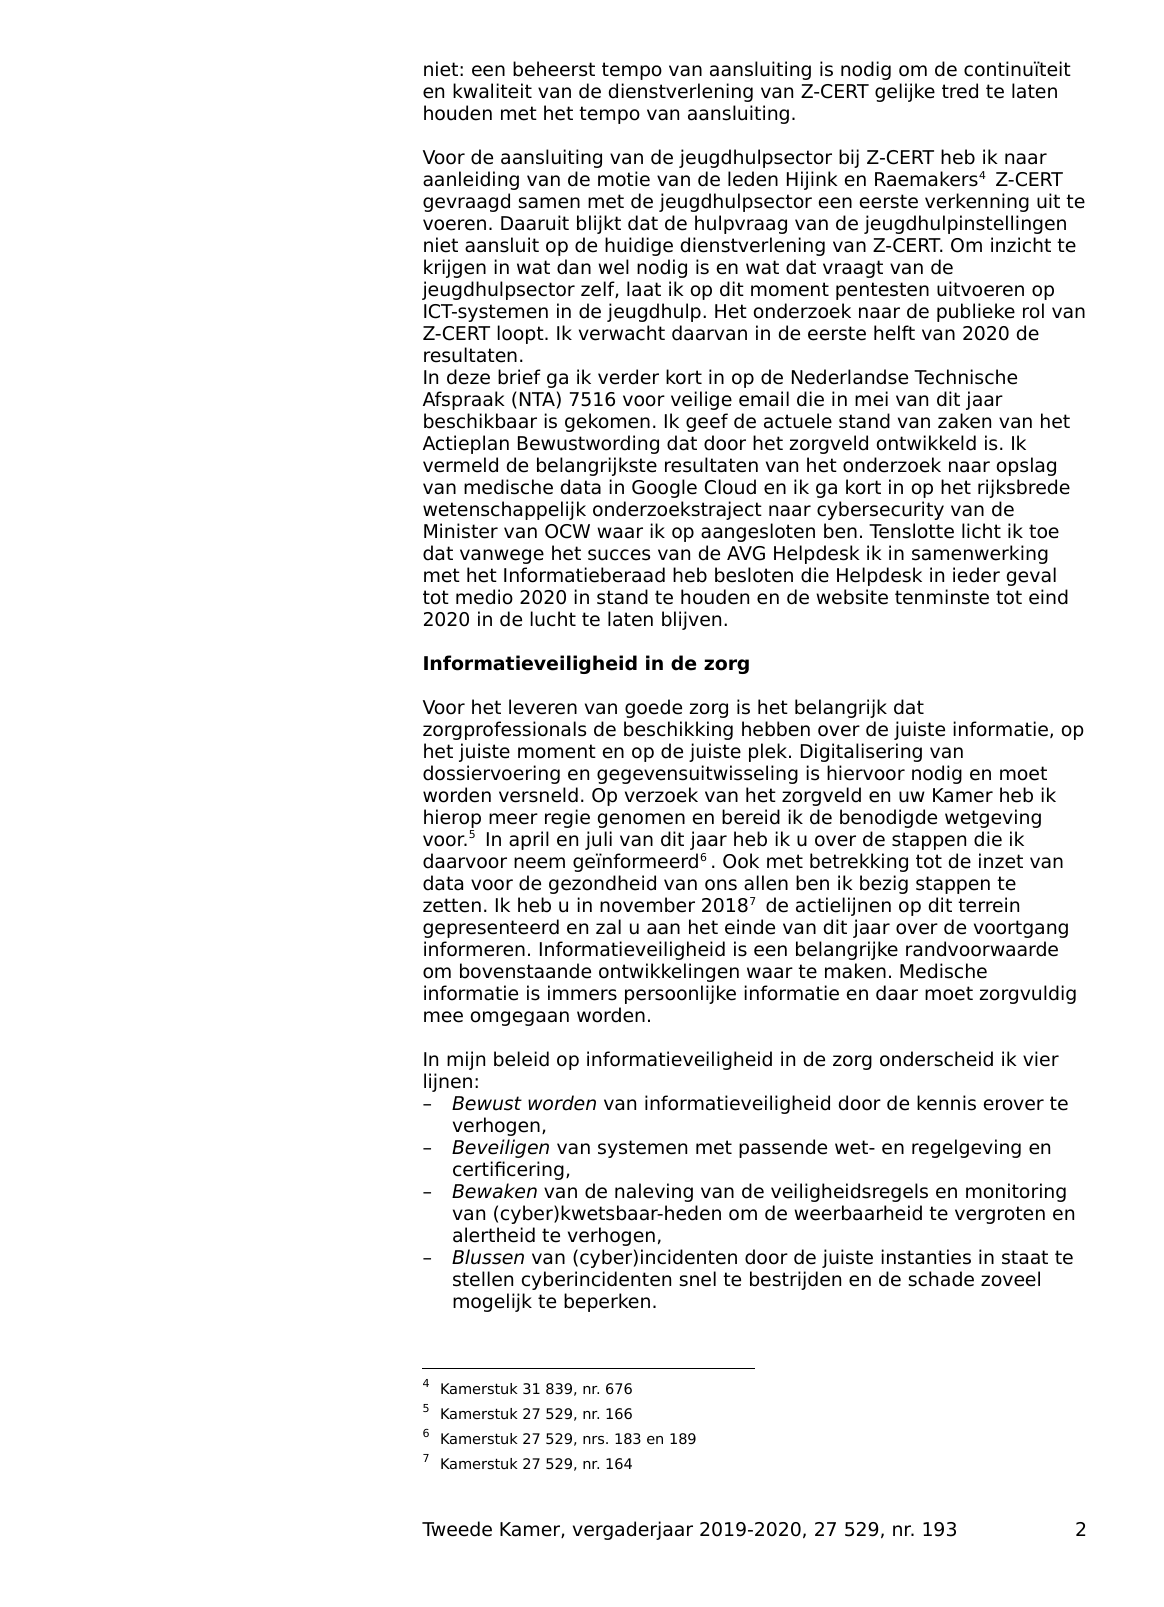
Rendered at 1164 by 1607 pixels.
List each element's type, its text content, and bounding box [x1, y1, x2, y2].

subtitle Informatieveiligheid in de zorg [422, 653, 1087, 675]
text Kamerstuk 27 529, nr. 164 [422, 1452, 1087, 1474]
text niet: een beheerst tempo van aansluiting is nodig om de continuïteit en kwaliteit van de dienstverlening van Z-CERT gelijke tred te laten houden met het tempo van aansluiting. [422, 59, 1087, 125]
text – Blussen van (cyber)incidenten door de juiste instanties in staat te stellen cyberincidenten snel te bestrijden en de schade zoveel mogelijk te beperken. [422, 1247, 1087, 1313]
text Voor het leveren van goede zorg is het belangrijk dat zorgprofessionals de beschikking hebben over de juiste informatie, op het juiste moment en op de juiste plek. Digitalisering van dossiervoering en gegevensuitwisseling is hiervoor nodig en moet worden versneld. Op verzoek van het zorgveld en uw Kamer heb ik hierop meer regie genomen en bereid ik de benodigde wetgeving voor. In april en juli van dit jaar heb ik u over de stappen die ik daarvoor neem geïnformeerd. Ook met betrekking tot de inzet van data voor de gezondheid van ons allen ben ik bezig stappen te zetten. Ik heb u in november 2018 de actielijnen op dit terrein gepresenteerd en zal u aan het einde van dit jaar over de voortgang informeren. Informatieveiligheid is een belangrijke randvoorwaarde om bovenstaande ontwikkelingen waar te maken. Medische informatie is immers persoonlijke informatie en daar moet zorgvuldig mee omgegaan worden. [422, 697, 1087, 1027]
text Voor de aansluiting van de jeugdhulpsector bij Z-CERT heb ik naar aanleiding van de motie van de leden Hijink en Raemakers Z-CERT gevraagd samen met de jeugdhulpsector een eerste verkenning uit te voeren. Daaruit blijkt dat de hulpvraag van de jeugdhulpinstellingen niet aansluit op de huidige dienstverlening van Z-CERT. Om inzicht te krijgen in wat dan wel nodig is en wat dat vraagt van de jeugdhulpsector zelf, laat ik op dit moment pentesten uitvoeren op ICT-systemen in de jeugdhulp. Het onderzoek naar de publieke rol van Z-CERT loopt. Ik verwacht daarvan in de eerste helft van 2020 de resultaten. [422, 147, 1087, 367]
text Kamerstuk 27 529, nrs. 183 en 189 [422, 1427, 1087, 1449]
text Kamerstuk 27 529, nr. 166 [422, 1402, 1087, 1424]
text In deze brief ga ik verder kort in op de Nederlandse Technische Afspraak (NTA) 7516 voor veilige email die in mei van dit jaar beschikbaar is gekomen. Ik geef de actuele stand van zaken van het Actieplan Bewustwording dat door het zorgveld ontwikkeld is. Ik vermeld de belangrijkste resultaten van het onderzoek naar opslag van medische data in Google Cloud en ik ga kort in op het rijksbrede wetenschappelijk onderzoekstraject naar cybersecurity van de Minister van OCW waar ik op aangesloten ben. Tenslotte licht ik toe dat vanwege het succes van de AVG Helpdesk ik in samenwerking met het Informatieberaad heb besloten die Helpdesk in ieder geval tot medio 2020 in stand te houden en de website tenminste tot eind 2020 in de lucht te laten blijven. [422, 367, 1087, 631]
text Kamerstuk 31 839, nr. 676 [422, 1377, 1087, 1399]
text – Beveiligen van systemen met passende wet- en regelgeving en certificering, [422, 1137, 1087, 1181]
text In mijn beleid op informatieveiligheid in de zorg onderscheid ik vier lijnen: [422, 1049, 1087, 1093]
text – Bewust worden van informatieveiligheid door de kennis erover te verhogen, [422, 1093, 1087, 1137]
text – Bewaken van de naleving van de veiligheidsregels en monitoring van (cyber)kwetsbaar-heden om de weerbaarheid te vergroten en alertheid te verhogen, [422, 1181, 1087, 1247]
